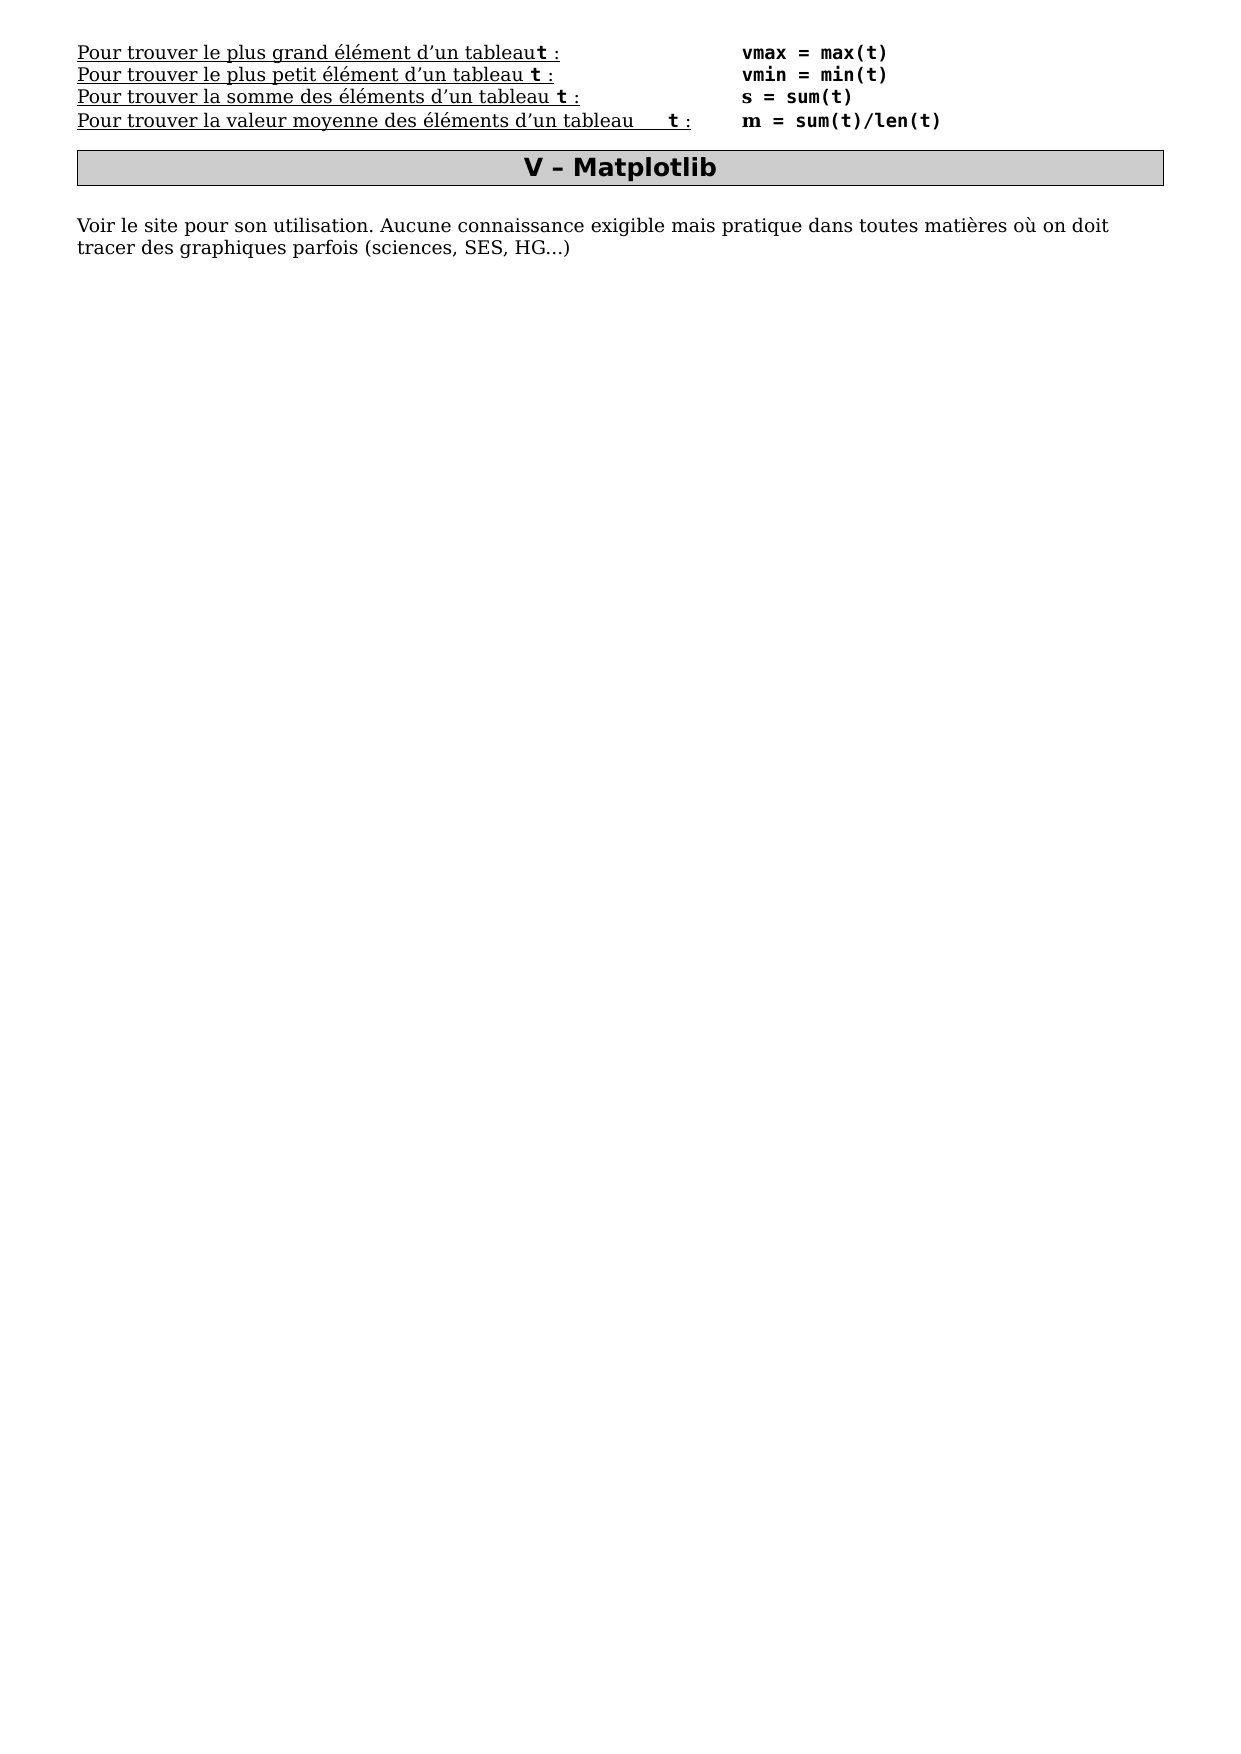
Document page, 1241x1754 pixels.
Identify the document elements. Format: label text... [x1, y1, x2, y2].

subtitle Pour trouver le plus petit élément d’un tableau t : vmin = min(t) [77, 64, 1163, 86]
text V – Matplotlib [78, 151, 1163, 185]
subtitle Pour trouver la somme des éléments d’un tableau t : s = sum(t) [77, 86, 1163, 108]
subtitle Pour trouver la valeur moyenne des éléments d’un tableau t : m = sum(t)/len(t) [77, 108, 1163, 132]
text Voir le site pour son utilisation. Aucune connaissance exigible mais pratique dans toutes matières où on doit tracer des graphiques parfois (sciences, SES, HG...) [77, 215, 1163, 258]
subtitle Pour trouver le plus grand élément d’un tableaut : vmax = max(t) [77, 42, 1163, 64]
